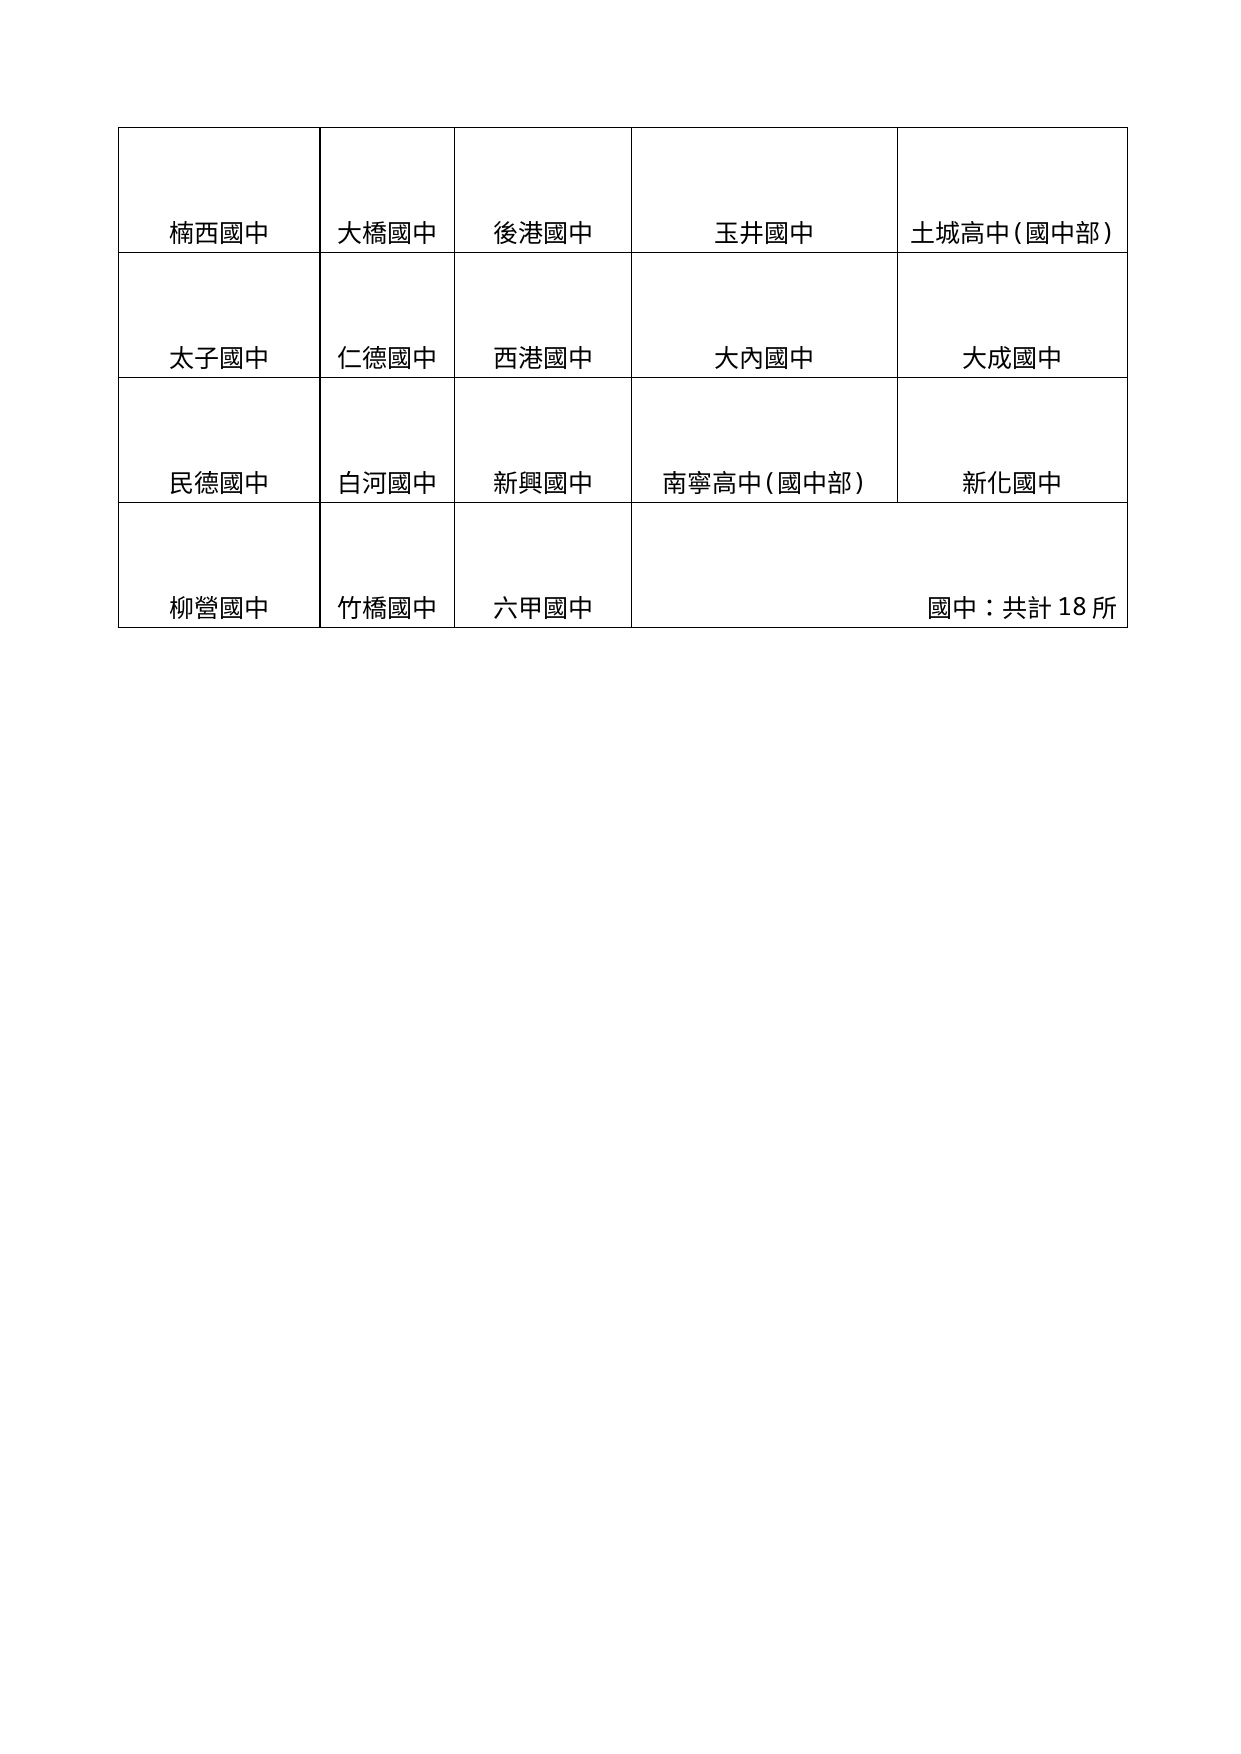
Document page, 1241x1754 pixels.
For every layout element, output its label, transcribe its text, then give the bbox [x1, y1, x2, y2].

table_header 後港國中 [455, 128, 631, 252]
table_header 大橋國中 [321, 128, 454, 252]
table_cell 大內國中 [632, 253, 897, 377]
table_cell 太子國中 [119, 253, 319, 377]
table_cell 南寧高中(國中部) [632, 378, 897, 502]
table_cell 仁德國中 [321, 253, 454, 377]
table_cell 西港國中 [455, 253, 631, 377]
table_cell 大成國中 [898, 253, 1127, 377]
table_cell 白河國中 [321, 378, 454, 502]
table_cell 新興國中 [455, 378, 631, 502]
table_cell 柳營國中 [119, 503, 319, 627]
table_header 玉井國中 [632, 128, 897, 252]
table_cell 國中：共計18所 [632, 503, 1127, 627]
table_header 土城高中(國中部) [898, 128, 1127, 252]
table_header 楠西國中 [119, 128, 319, 252]
table_cell 民德國中 [119, 378, 319, 502]
table_cell 竹橋國中 [321, 503, 454, 627]
table_cell 六甲國中 [455, 503, 631, 627]
table_cell 新化國中 [898, 378, 1127, 502]
